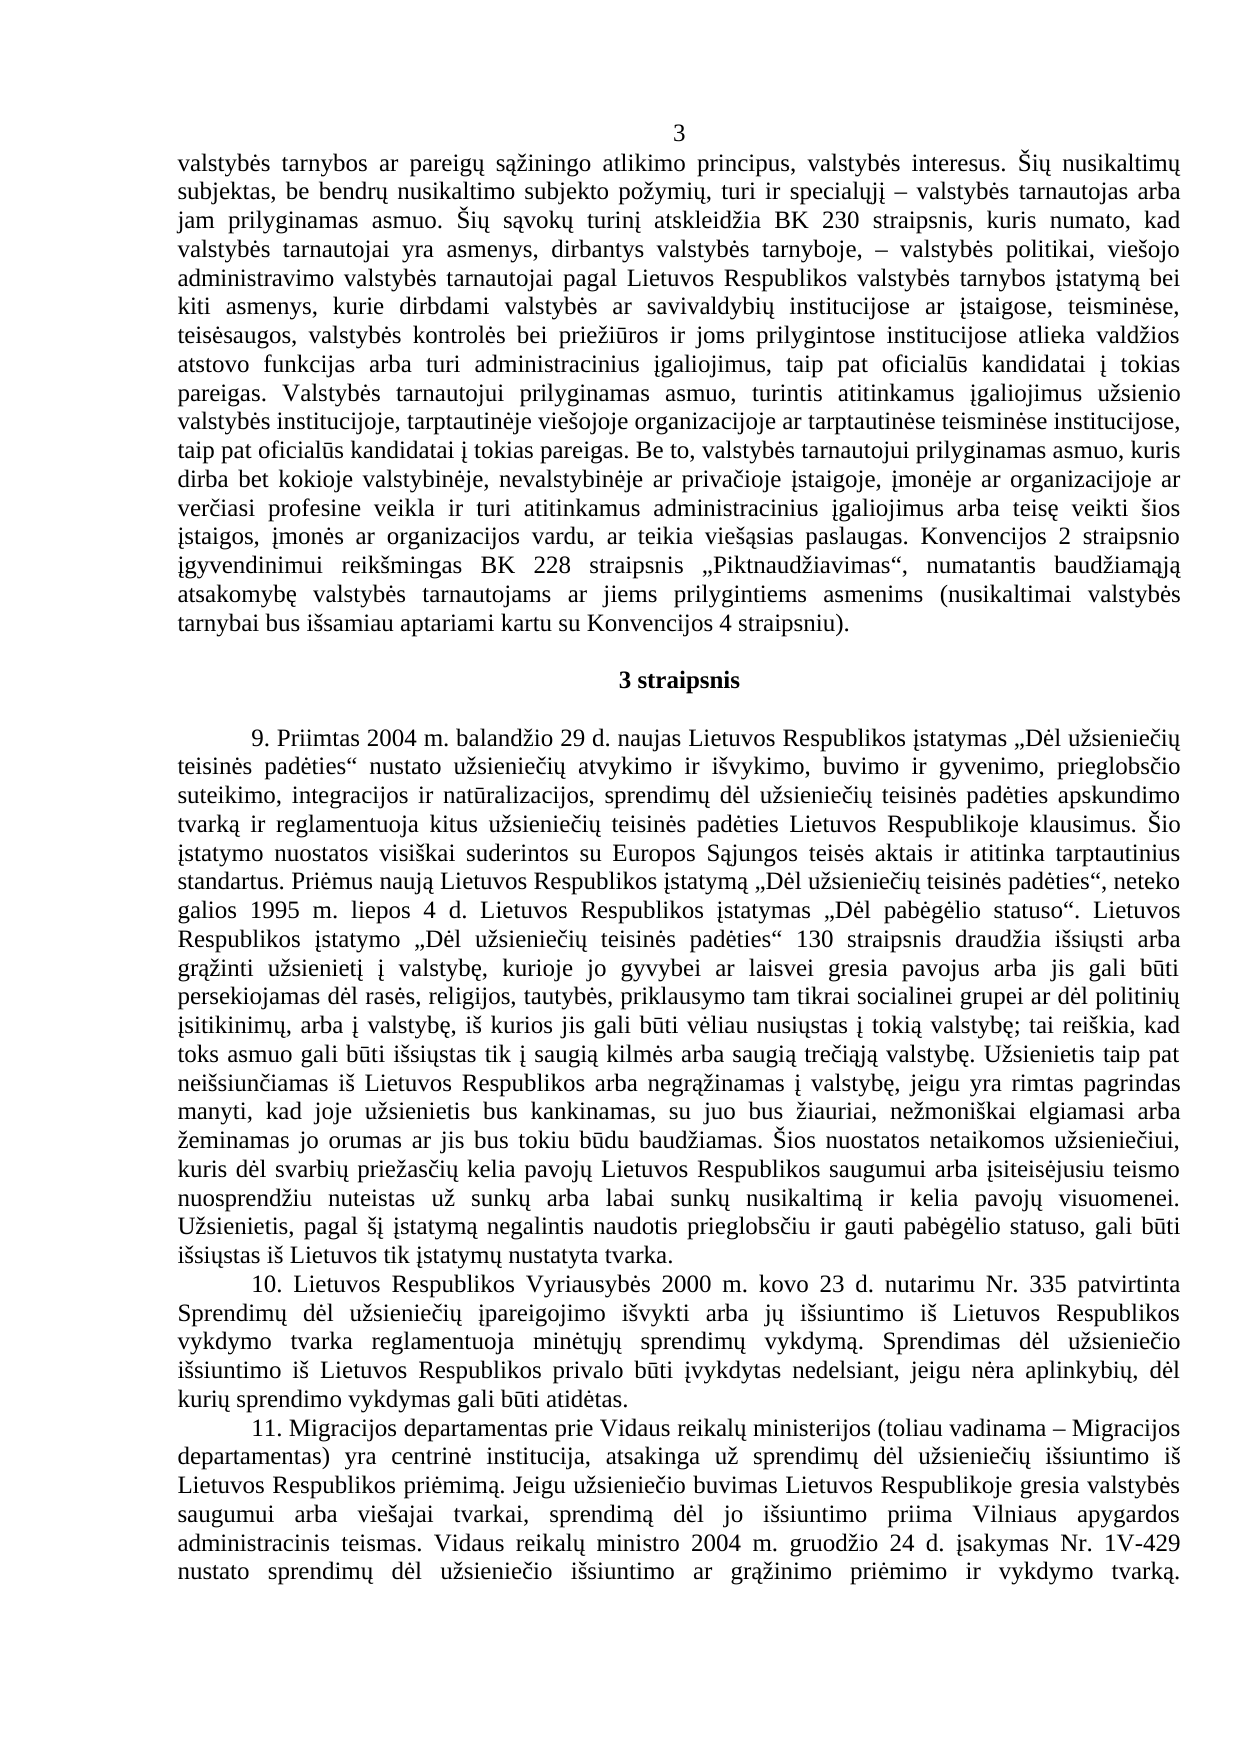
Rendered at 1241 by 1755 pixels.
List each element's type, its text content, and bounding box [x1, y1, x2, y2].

text valstybės tarnybos ar pareigų sąžiningo atlikimo principus, valstybės interesus. Šių nusikaltimų subjektas, be bendrų nusikaltimo subjekto požymių, turi ir specialųjį – valstybės tarnautojas arba jam prilyginamas asmuo. Šių sąvokų turinį atskleidžia BK 230 straipsnis, kuris numato, kad valstybės tarnautojai yra asmenys, dirbantys valstybės tarnyboje, – valstybės politikai, viešojo administravimo valstybės tarnautojai pagal Lietuvos Respublikos valstybės tarnybos įstatymą bei kiti asmenys, kurie dirbdami valstybės ar savivaldybių institucijose ar įstaigose, teisminėse, teisėsaugos, valstybės kontrolės bei priežiūros ir joms prilygintose institucijose atlieka valdžios atstovo funkcijas arba turi administracinius įgaliojimus, taip pat oficialūs kandidatai į tokias pareigas. Valstybės tarnautojui prilyginamas asmuo, turintis atitinkamus įgaliojimus užsienio valstybės institucijoje, tarptautinėje viešojoje organizacijoje ar tarptautinėse teisminėse institucijose, taip pat oficialūs kandidatai į tokias pareigas. Be to, valstybės tarnautojui prilyginamas asmuo, kuris dirba bet kokioje valstybinėje, nevalstybinėje ar privačioje įstaigoje, įmonėje ar organizacijoje ar verčiasi profesine veikla ir turi atitinkamus administracinius įgaliojimus arba teisę veikti šios įstaigos, įmonės ar organizacijos vardu, ar teikia viešąsias paslaugas. Konvencijos 2 straipsnio įgyvendinimui reikšmingas BK 228 straipsnis „Piktnaudžiavimas“, numatantis baudžiamąją atsakomybę valstybės tarnautojams ar jiems prilygintiems asmenims (nusikaltimai valstybės tarnybai bus išsamiau aptariami kartu su Konvencijos 4 straipsniu). [177, 148, 1181, 636]
text 3 straipsnis [177, 665, 1181, 694]
text 10. Lietuvos Respublikos Vyriausybės 2000 m. kovo 23 d. nutarimu Nr. 335 patvirtinta Sprendimų dėl užsieniečių įpareigojimo išvykti arba jų išsiuntimo iš Lietuvos Respublikos vykdymo tvarka reglamentuoja minėtųjų sprendimų vykdymą. Sprendimas dėl užsieniečio išsiuntimo iš Lietuvos Respublikos privalo būti įvykdytas nedelsiant, jeigu nėra aplinkybių, dėl kurių sprendimo vykdymas gali būti atidėtas. [177, 1269, 1181, 1413]
text 9. Priimtas 2004 m. balandžio 29 d. naujas Lietuvos Respublikos įstatymas „Dėl užsieniečių teisinės padėties“ nustato užsieniečių atvykimo ir išvykimo, buvimo ir gyvenimo, prieglobsčio suteikimo, integracijos ir natūralizacijos, sprendimų dėl užsieniečių teisinės padėties apskundimo tvarką ir reglamentuoja kitus užsieniečių teisinės padėties Lietuvos Respublikoje klausimus. Šio įstatymo nuostatos visiškai suderintos su Europos Sąjungos teisės aktais ir atitinka tarptautinius standartus. Priėmus naują Lietuvos Respublikos įstatymą „Dėl užsieniečių teisinės padėties“, neteko galios 1995 m. liepos 4 d. Lietuvos Respublikos įstatymas „Dėl pabėgėlio statuso“. Lietuvos Respublikos įstatymo „Dėl užsieniečių teisinės padėties“ 130 straipsnis draudžia išsiųsti arba grąžinti užsienietį į valstybę, kurioje jo gyvybei ar laisvei gresia pavojus arba jis gali būti persekiojamas dėl rasės, religijos, tautybės, priklausymo tam tikrai socialinei grupei ar dėl politinių įsitikinimų, arba į valstybę, iš kurios jis gali būti vėliau nusiųstas į tokią valstybę; tai reiškia, kad toks asmuo gali būti išsiųstas tik į saugią kilmės arba saugią trečiąją valstybę. Užsienietis taip pat neišsiunčiamas iš Lietuvos Respublikos arba negrąžinamas į valstybę, jeigu yra rimtas pagrindas manyti, kad joje užsienietis bus kankinamas, su juo bus žiauriai, nežmoniškai elgiamasi arba žeminamas jo orumas ar jis bus tokiu būdu baudžiamas. Šios nuostatos netaikomos užsieniečiui, kuris dėl svarbių priežasčių kelia pavojų Lietuvos Respublikos saugumui arba įsiteisėjusiu teismo nuosprendžiu nuteistas už sunkų arba labai sunkų nusikaltimą ir kelia pavojų visuomenei. Užsienietis, pagal šį įstatymą negalintis naudotis prieglobsčiu ir gauti pabėgėlio statuso, gali būti išsiųstas iš Lietuvos tik įstatymų nustatyta tvarka. [177, 723, 1181, 1269]
text 11. Migracijos departamentas prie Vidaus reikalų ministerijos (toliau vadinama – Migracijos departamentas) yra centrinė institucija, atsakinga už sprendimų dėl užsieniečių išsiuntimo iš Lietuvos Respublikos priėmimą. Jeigu užsieniečio buvimas Lietuvos Respublikoje gresia valstybės saugumui arba viešajai tvarkai, sprendimą dėl jo išsiuntimo priima Vilniaus apygardos administracinis teismas. Vidaus reikalų ministro 2004 m. gruodžio 24 d. įsakymas Nr. 1V-429 nustato sprendimų dėl užsieniečio išsiuntimo ar grąžinimo priėmimo ir vykdymo tvarką. [177, 1413, 1181, 1585]
